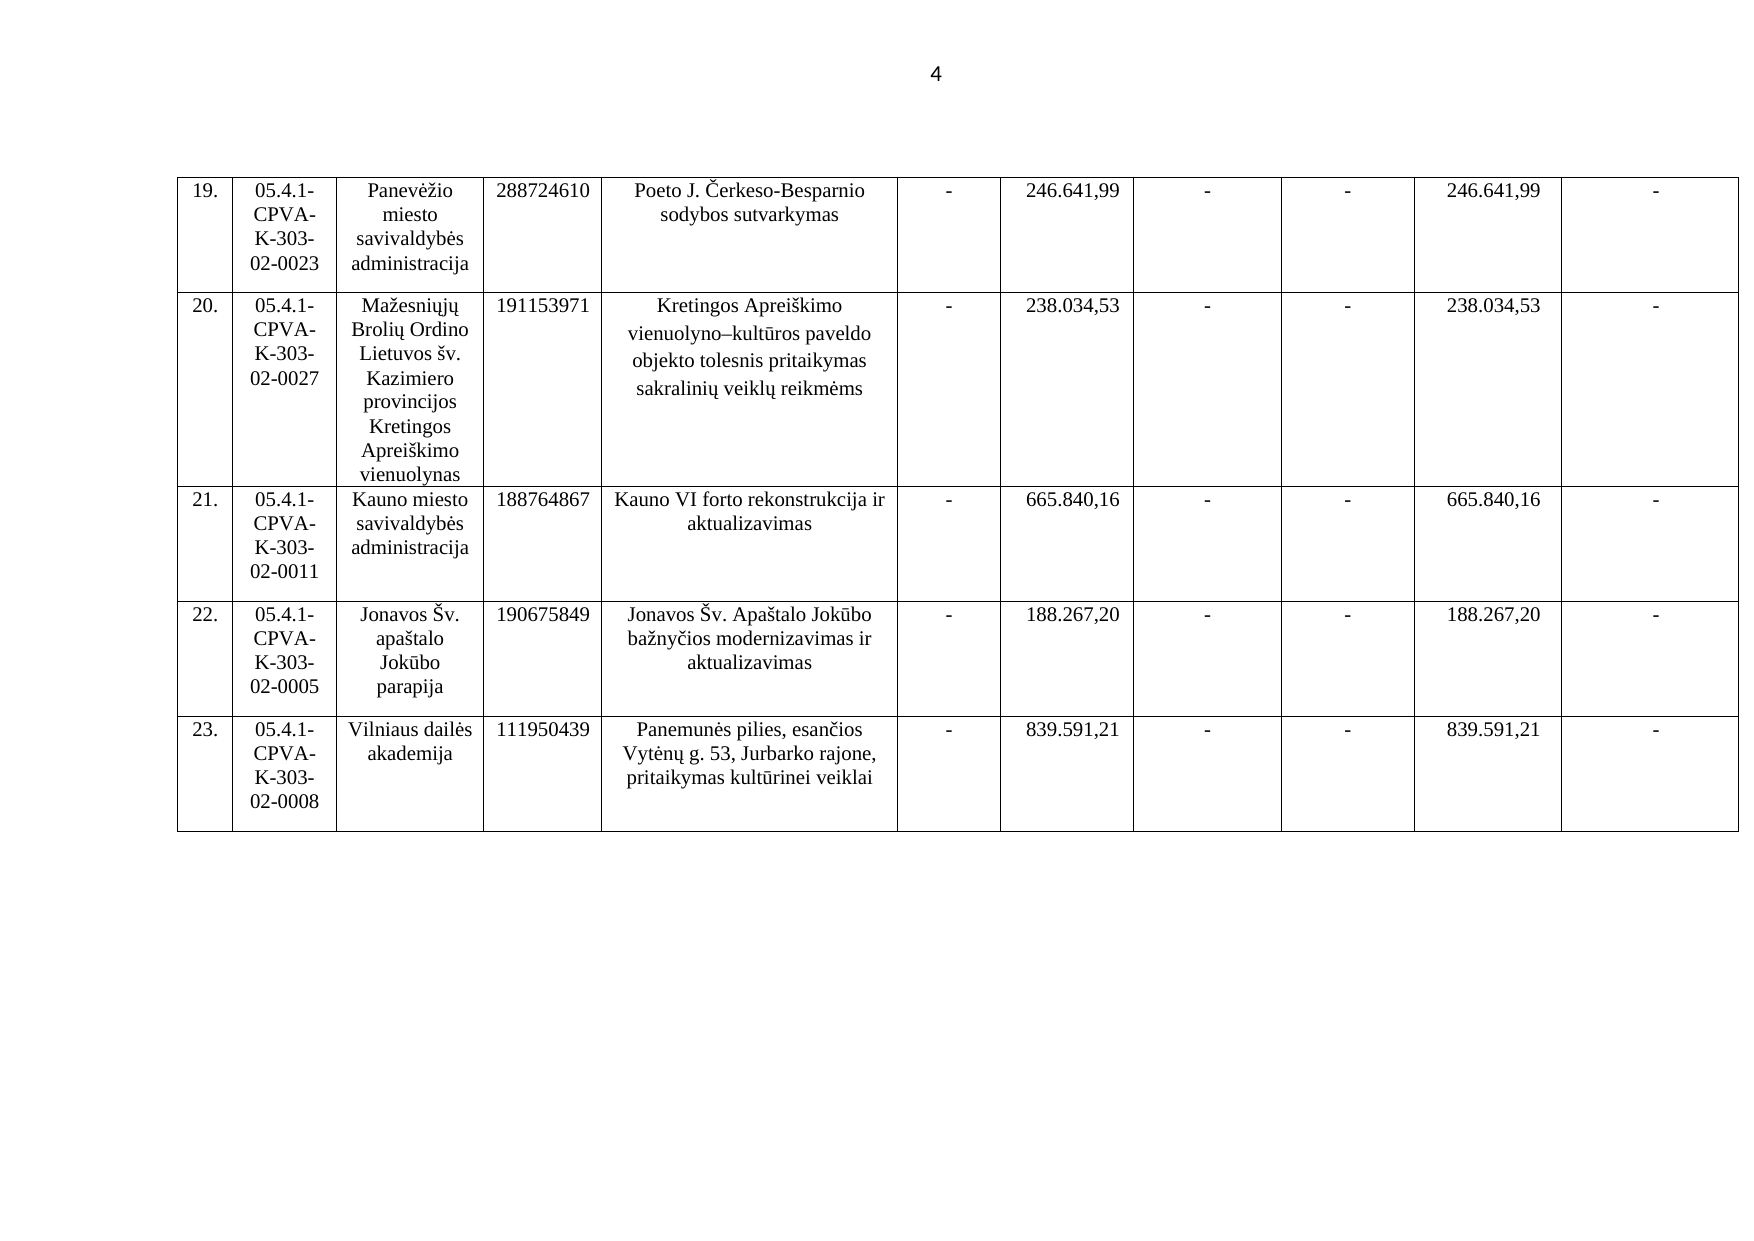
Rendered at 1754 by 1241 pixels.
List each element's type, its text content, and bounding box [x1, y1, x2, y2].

table_cell 839.591,21 [1001, 717, 1133, 831]
table_cell 191153971 [484, 293, 601, 486]
table_cell - [1562, 487, 1738, 601]
table_cell 05.4.1-CPVA-K-303-02-0023 [233, 178, 336, 292]
table_cell - [898, 487, 1000, 601]
table_cell 05.4.1-CPVA-K-303-02-0011 [233, 487, 336, 601]
table_cell - [898, 178, 1000, 292]
table_cell - [1562, 293, 1738, 486]
table_cell - [1282, 602, 1414, 716]
table_cell Mažesniųjų Brolių Ordino Lietuvos šv. Kazimiero provincijos Kretingos Apreiškimo vienuolynas [337, 293, 483, 486]
table_cell 665.840,16 [1415, 487, 1561, 601]
table_cell - [1562, 717, 1738, 831]
table_cell 23. [178, 717, 232, 831]
table_cell - [1134, 178, 1281, 292]
table_cell - [1134, 487, 1281, 601]
table_cell - [1562, 178, 1738, 292]
table_cell - [1134, 293, 1281, 486]
table_cell Vilniaus dailės akademija [337, 717, 483, 831]
table_cell 246.641,99 [1001, 178, 1133, 292]
table_cell Panevėžio miesto savivaldybės administracija [337, 178, 483, 292]
table_cell Jonavos Šv. apaštalo Jokūbo parapija [337, 602, 483, 716]
table_cell 22. [178, 602, 232, 716]
table_cell - [1282, 178, 1414, 292]
table_cell 665.840,16 [1001, 487, 1133, 601]
table_cell 188764867 [484, 487, 601, 601]
table_cell 111950439 [484, 717, 601, 831]
table_cell 05.4.1-CPVA-K-303-02-0005 [233, 602, 336, 716]
table_cell Jonavos Šv. Apaštalo Jokūbo bažnyčios modernizavimas ir aktualizavimas [602, 602, 897, 716]
table_cell 288724610 [484, 178, 601, 292]
table_cell 05.4.1-CPVA-K-303-02-0027 [233, 293, 336, 486]
table_cell - [1282, 293, 1414, 486]
table_cell 21. [178, 487, 232, 601]
table_cell 246.641,99 [1415, 178, 1561, 292]
table_cell - [898, 717, 1000, 831]
table_cell 238.034,53 [1415, 293, 1561, 486]
table_cell - [1134, 602, 1281, 716]
table_cell 839.591,21 [1415, 717, 1561, 831]
table_cell - [1134, 717, 1281, 831]
table_cell Kauno miesto savivaldybės administracija [337, 487, 483, 601]
table_cell 19. [178, 178, 232, 292]
table_cell Kretingos Apreiškimo vienuolyno–kultūros paveldo objekto tolesnis pritaikymas sakralinių veiklų reikmėms [602, 293, 897, 486]
table_cell Poeto J. Čerkeso-Besparnio sodybos sutvarkymas [602, 178, 897, 292]
table_cell - [1282, 717, 1414, 831]
table_cell - [1282, 487, 1414, 601]
table_cell 238.034,53 [1001, 293, 1133, 486]
table_cell 190675849 [484, 602, 601, 716]
table_cell 188.267,20 [1001, 602, 1133, 716]
table_cell - [898, 293, 1000, 486]
table_cell - [898, 602, 1000, 716]
table_cell - [1562, 602, 1738, 716]
table_cell Panemunės pilies, esančios Vytėnų g. 53, Jurbarko rajone, pritaikymas kultūrinei veiklai [602, 717, 897, 831]
table_cell 20. [178, 293, 232, 486]
table_cell 05.4.1-CPVA-K-303-02-0008 [233, 717, 336, 831]
table_cell 188.267,20 [1415, 602, 1561, 716]
table_cell Kauno VI forto rekonstrukcija ir aktualizavimas [602, 487, 897, 601]
